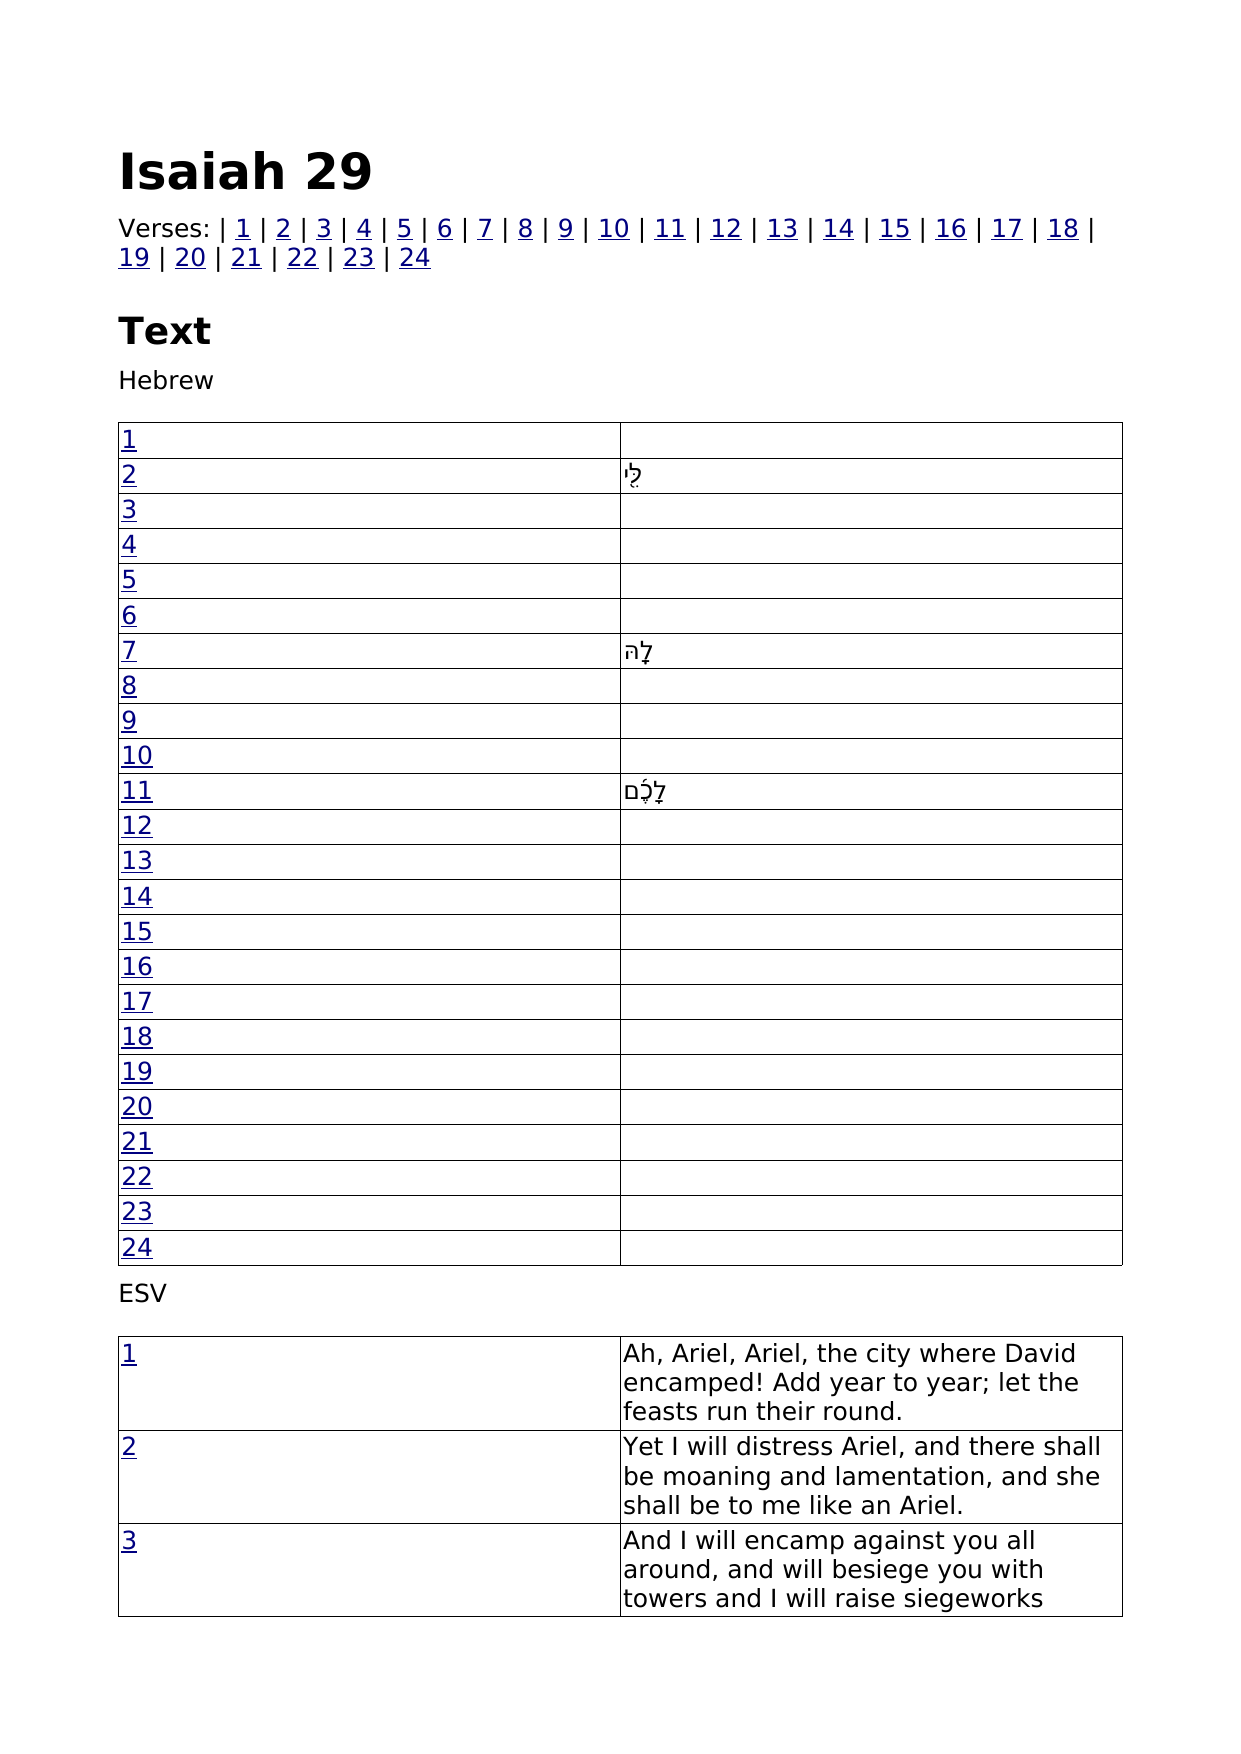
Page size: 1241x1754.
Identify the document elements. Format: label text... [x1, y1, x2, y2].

table_cell 7 [119, 634, 620, 668]
table_cell 12 [119, 810, 620, 843]
table_cell [621, 529, 1122, 563]
table_header 1 [119, 423, 620, 457]
table_cell [621, 494, 1122, 528]
table_cell [621, 564, 1122, 598]
table_cell 3 [119, 1524, 620, 1616]
table_cell 19 [119, 1055, 620, 1089]
table_cell And I will encamp against you all around, and will besiege you with towers and I will raise siegeworks [621, 1524, 1122, 1616]
table_cell 22 [119, 1161, 620, 1194]
table_cell לָֽהּ [621, 634, 1122, 668]
table_cell 23 [119, 1196, 620, 1230]
table_cell 6 [119, 599, 620, 633]
table_cell [621, 1196, 1122, 1230]
table_cell 11 [119, 774, 620, 808]
table_cell [621, 1125, 1122, 1159]
table_cell 20 [119, 1090, 620, 1124]
table_cell [621, 1231, 1122, 1265]
table_cell 9 [119, 704, 620, 738]
table_cell 16 [119, 950, 620, 984]
table_cell לִּ֖י [621, 459, 1122, 492]
text Hebrew [118, 366, 1122, 395]
table_cell [621, 1090, 1122, 1124]
table_cell [621, 669, 1122, 703]
table_header [621, 423, 1122, 457]
table_header 1 [119, 1337, 620, 1429]
table_cell 3 [119, 494, 620, 528]
table_cell 21 [119, 1125, 620, 1159]
table_cell [621, 1161, 1122, 1194]
subtitle Text [118, 310, 1122, 353]
text ESV [118, 1280, 1122, 1309]
table_cell [621, 985, 1122, 1019]
table_cell 15 [119, 915, 620, 949]
table_cell 18 [119, 1020, 620, 1054]
table_cell [621, 599, 1122, 633]
table_cell 2 [119, 1431, 620, 1523]
table_cell 17 [119, 985, 620, 1019]
table_cell 8 [119, 669, 620, 703]
table_cell [621, 739, 1122, 773]
table_cell 2 [119, 459, 620, 492]
table_cell [621, 1055, 1122, 1089]
table_cell 14 [119, 880, 620, 914]
table_cell 10 [119, 739, 620, 773]
table_cell 5 [119, 564, 620, 598]
table_cell [621, 704, 1122, 738]
table_cell [621, 845, 1122, 879]
table_cell [621, 1020, 1122, 1054]
table_cell לָכֶ֜ם [621, 774, 1122, 808]
table_cell 4 [119, 529, 620, 563]
table_cell [621, 915, 1122, 949]
table_cell [621, 880, 1122, 914]
table_header Ah, Ariel, Ariel, the city where David encamped! Add year to year; let the feasts run their round. [621, 1337, 1122, 1429]
table_cell [621, 950, 1122, 984]
text Verses: | 1 | 2 | 3 | 4 | 5 | 6 | 7 | 8 | 9 | 10 | 11 | 12 | 13 | 14 | 15 | 16 | 17 | 18 | 19 | 20 | 21 | 22 | 23 | 24 [118, 214, 1122, 272]
table_cell Yet I will distress Ariel, and there shall be moaning and lamentation, and she shall be to me like an Ariel. [621, 1431, 1122, 1523]
subtitle Isaiah 29 [118, 143, 1122, 201]
table_cell [621, 810, 1122, 843]
table_cell 24 [119, 1231, 620, 1265]
table_cell 13 [119, 845, 620, 879]
